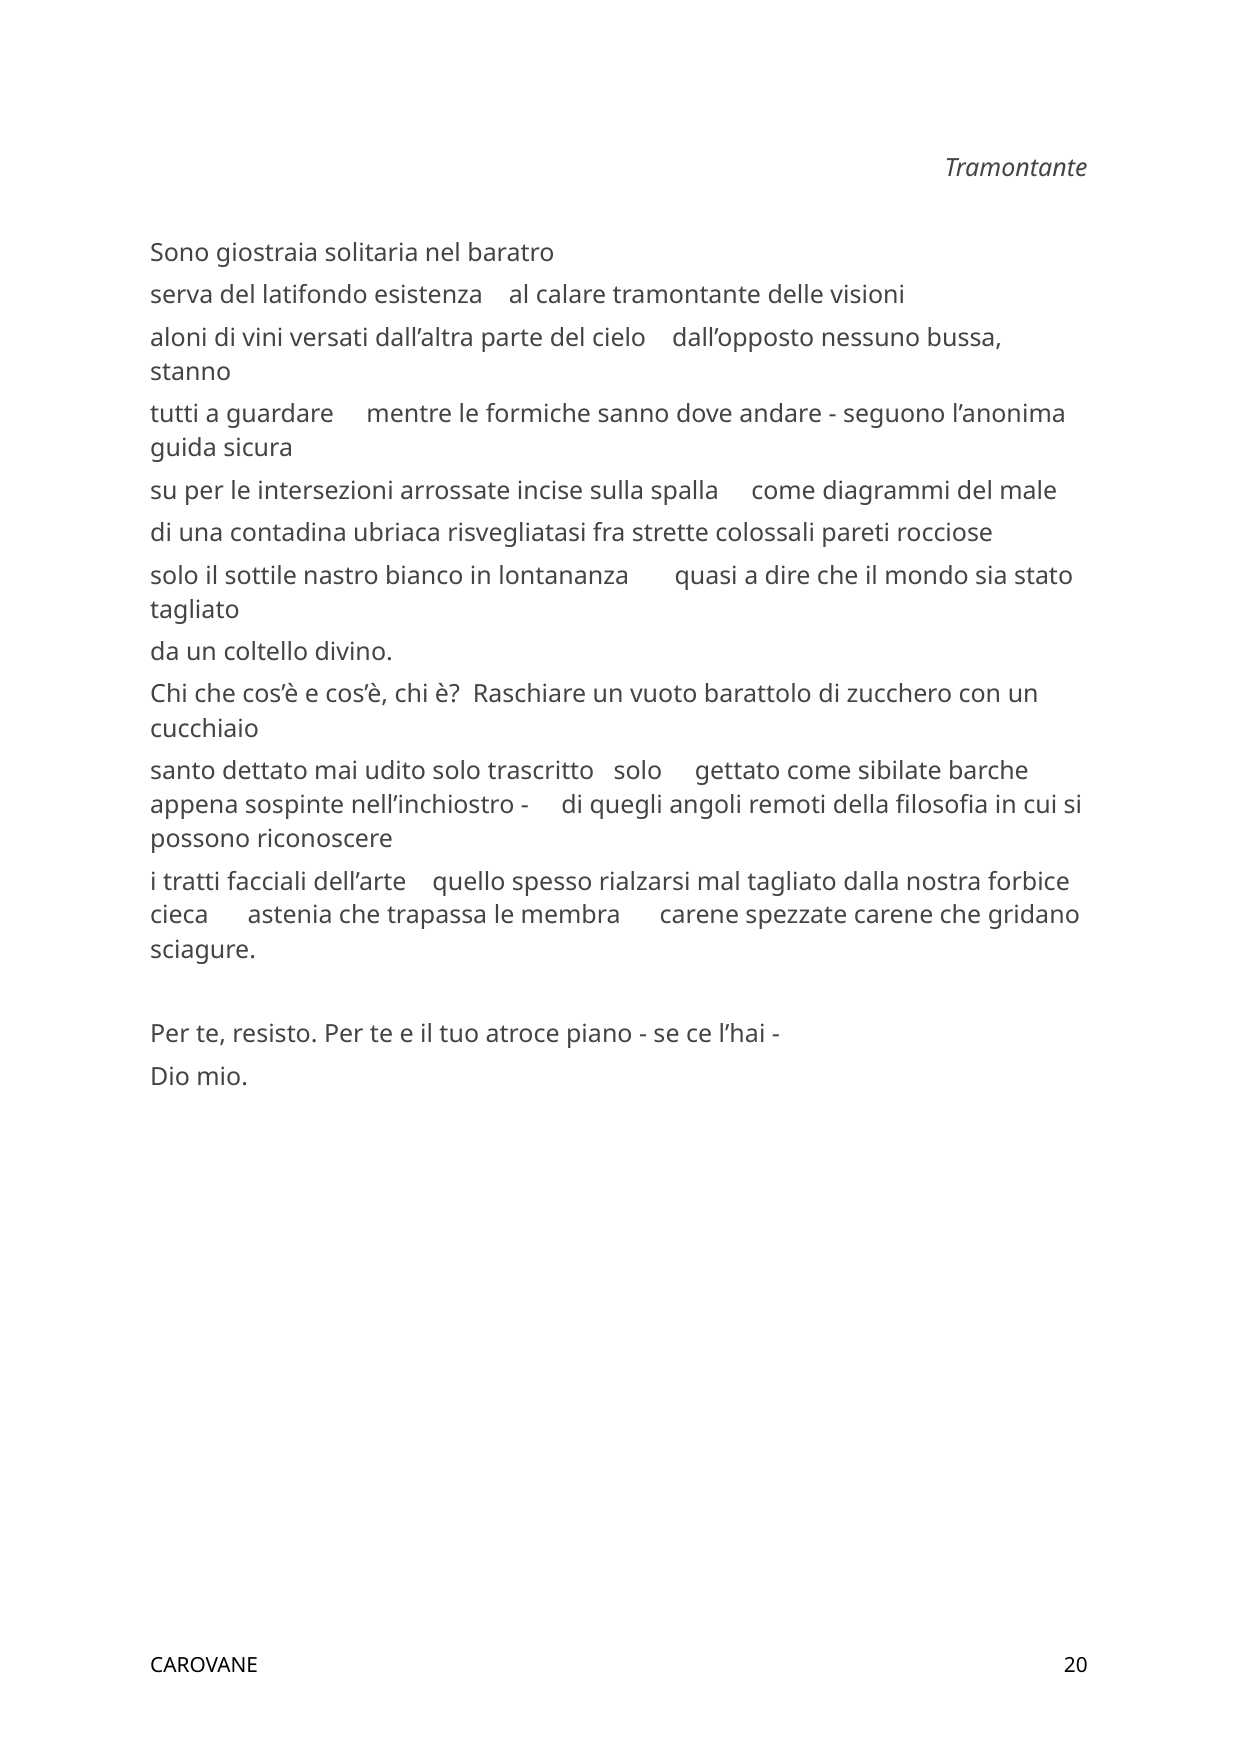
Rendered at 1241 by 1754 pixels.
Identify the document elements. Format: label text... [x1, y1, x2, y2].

text Tramontante [150, 150, 1090, 184]
text di una contadina ubriaca risvegliatasi fra strette colossali pareti rocciose [150, 515, 1090, 549]
text da un coltello divino. [150, 634, 1090, 668]
text Chi che cos’è e cos’è, chi è? Raschiare un vuoto barattolo di zucchero con un cucchiaio [150, 676, 1090, 744]
text santo dettato mai udito solo trascritto solo gettato come sibilate barche appena sospinte nell’inchiostro - di quegli angoli remoti della filosofia in cui si possono riconoscere [150, 753, 1090, 855]
text aloni di vini versati dall’altra parte del cielo dall’opposto nessuno bussa, stanno [150, 319, 1090, 388]
text Dio mio. [150, 1058, 1090, 1092]
text solo il sottile nastro bianco in lontananza quasi a dire che il mondo sia stato tagliato [150, 557, 1090, 625]
text i tratti facciali dell’arte quello spesso rialzarsi mal tagliato dalla nostra forbice cieca astenia che trapassa le membra carene spezzate carene che gridano sciagure. [150, 863, 1090, 965]
text serva del latifondo esistenza al calare tramontante delle visioni [150, 277, 1090, 311]
text su per le intersezioni arrossate incise sulla spalla come diagrammi del male [150, 472, 1090, 507]
text tutti a guardare mentre le formiche sanno dove andare - seguono l’anonima guida sicura [150, 396, 1090, 464]
text Sono giostraia solitaria nel baratro [150, 235, 1090, 269]
text Per te, resisto. Per te e il tuo atroce piano - se ce l’hai - [150, 1016, 1090, 1050]
